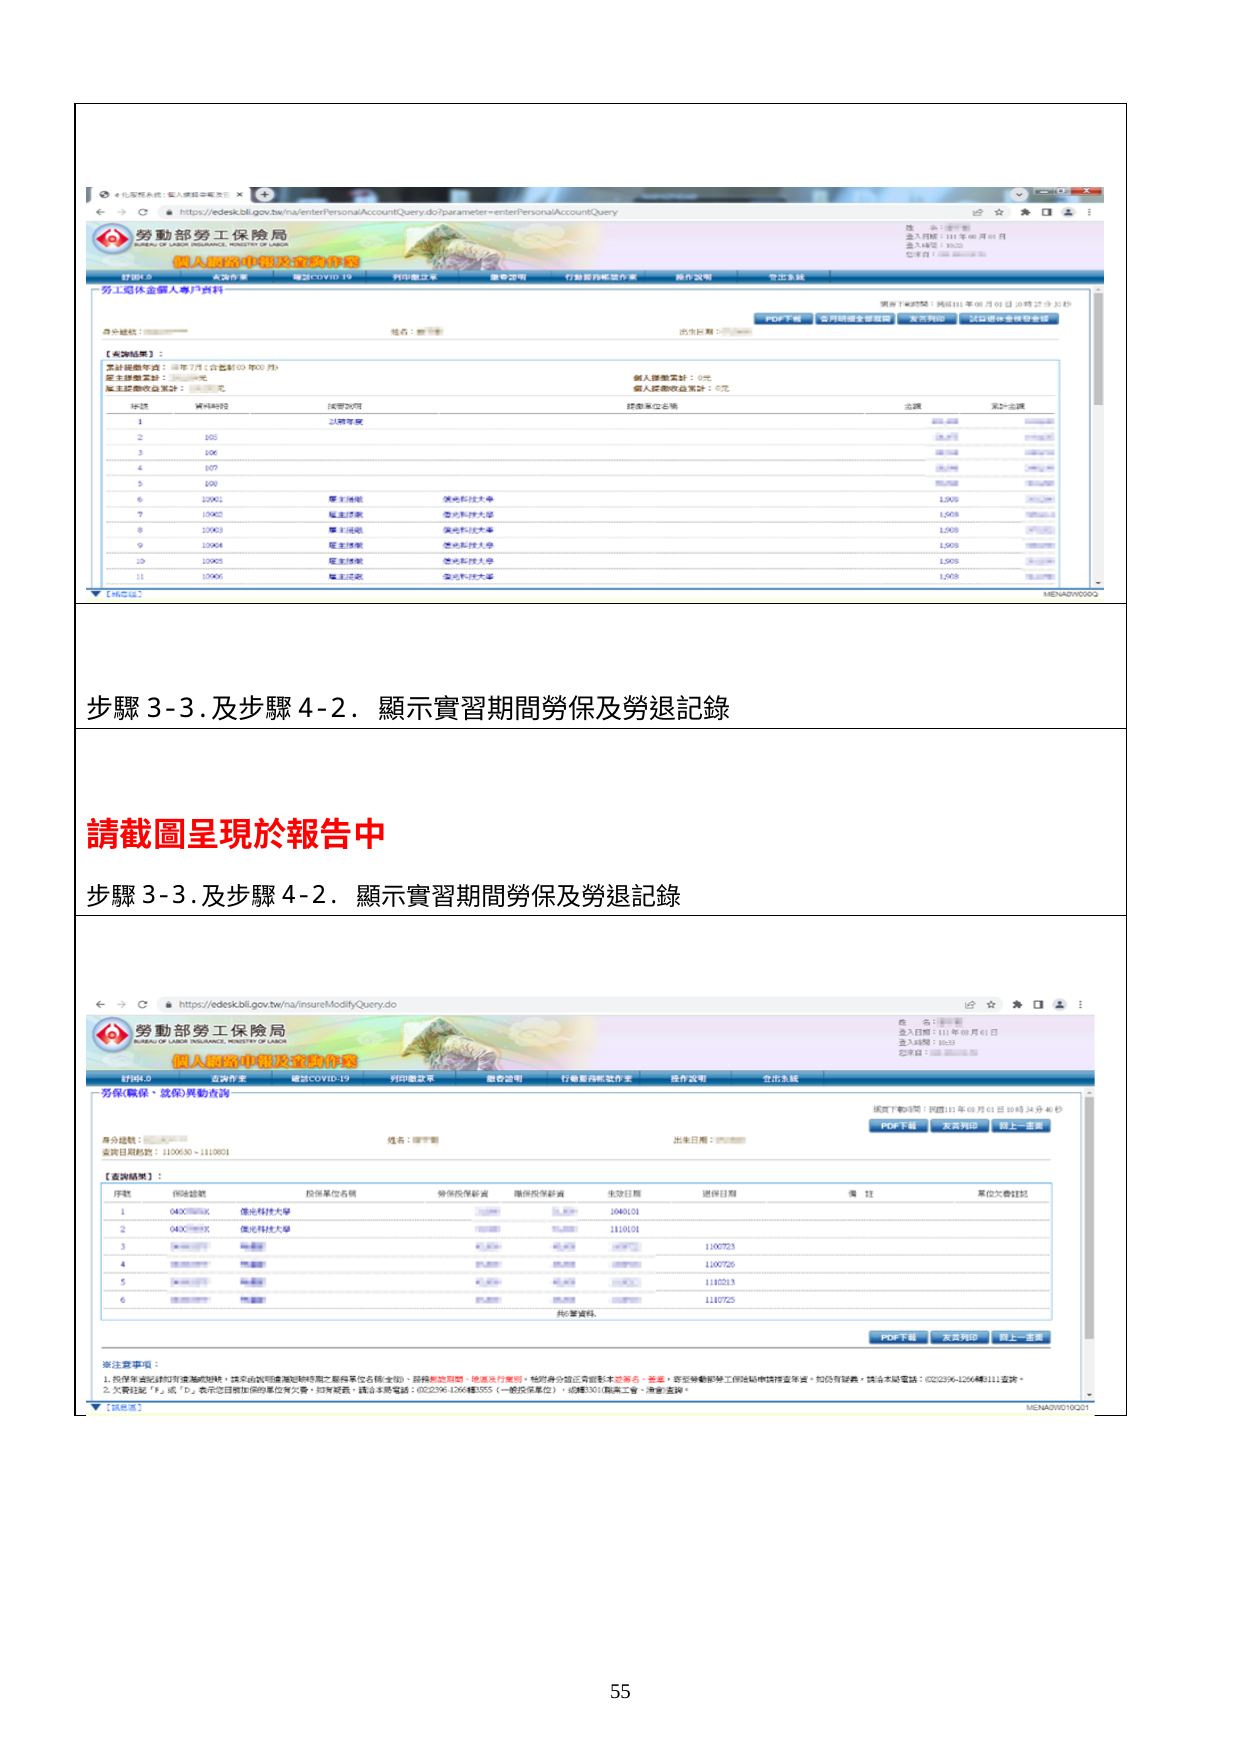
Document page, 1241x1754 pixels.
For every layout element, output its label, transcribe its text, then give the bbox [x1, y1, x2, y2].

table_cell 步驟3-3.及步驟4-2. 顯示實習期間勞保及勞退記錄 [76, 604, 1126, 727]
table_cell [76, 916, 1126, 1415]
table_cell [76, 104, 1126, 602]
table_cell 請截圖呈現於報告中 步驟3-3.及步驟4-2. 顯示實習期間勞保及勞退記錄 [76, 729, 1126, 915]
